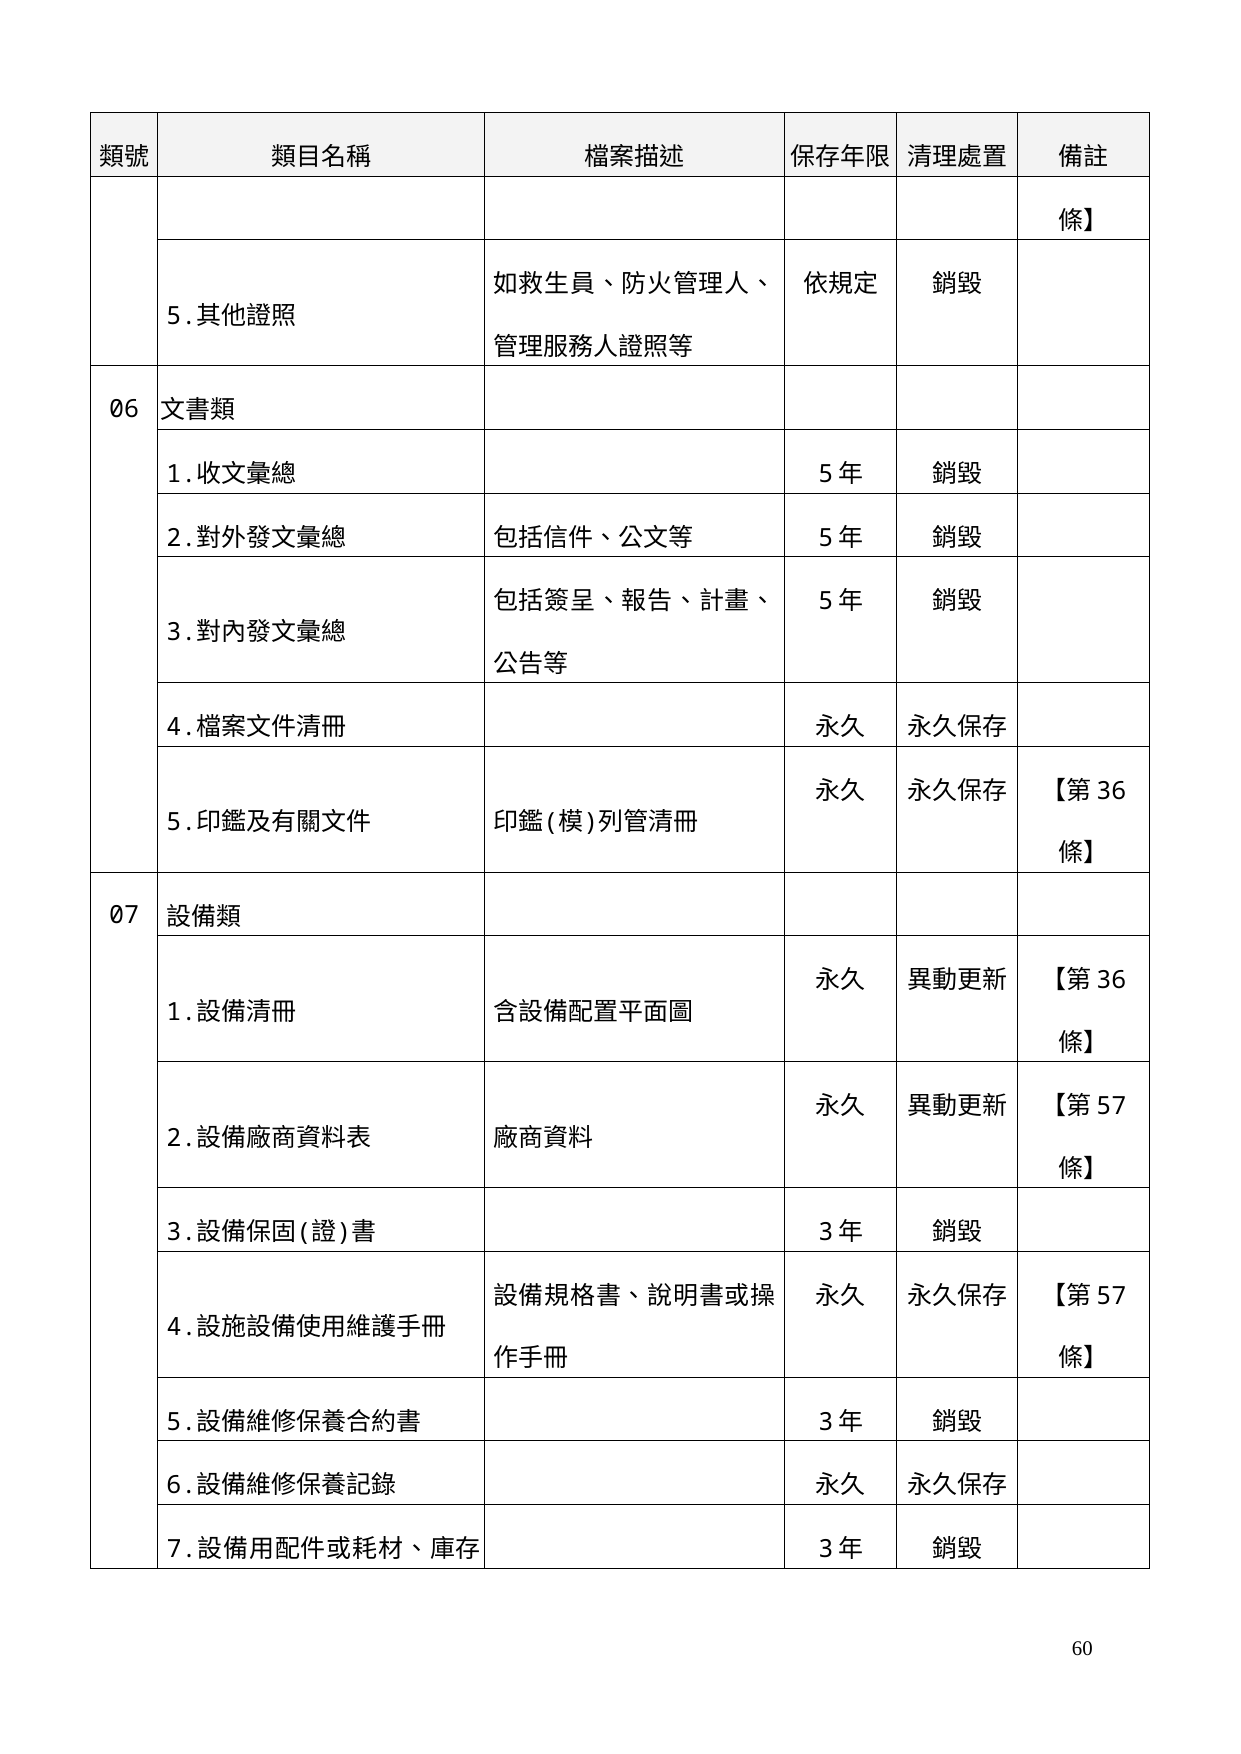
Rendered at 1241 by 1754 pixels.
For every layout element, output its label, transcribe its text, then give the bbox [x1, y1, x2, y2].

table_cell 永久 [785, 1441, 896, 1504]
table_cell 5年 [785, 430, 896, 492]
table_header 清理處置 [897, 113, 1017, 176]
table_cell [1018, 366, 1149, 429]
table_cell 含設備配置平面圖 [485, 936, 784, 1061]
table_header 類目名稱 [158, 113, 484, 176]
table_cell 永久 [785, 1252, 896, 1377]
table_cell 包括信件、公文等 [485, 494, 784, 556]
table_cell 5.設備維修保養合約書 [158, 1378, 484, 1440]
table_cell [485, 1441, 784, 1504]
table_cell 3年 [785, 1505, 896, 1567]
table_cell [91, 177, 157, 365]
table_cell 1.收文彙總 [158, 430, 484, 492]
table_cell [1018, 873, 1149, 935]
table_cell 如救生員、防火管理人、管理服務人證照等 [485, 240, 784, 365]
table_cell [158, 177, 484, 239]
table_cell 5年 [785, 557, 896, 682]
table_cell [1018, 494, 1149, 556]
table_cell 4.設施設備使用維護手冊 [158, 1252, 484, 1377]
table_cell 永久 [785, 747, 896, 872]
table_cell 永久保存 [897, 1441, 1017, 1504]
table_cell [1018, 683, 1149, 746]
table_cell 銷毀 [897, 240, 1017, 365]
table_cell 06 [91, 366, 157, 872]
table_cell 文書類 [158, 366, 484, 429]
table_cell 依規定 [785, 240, 896, 365]
table_cell [1018, 430, 1149, 492]
table_header 保存年限 [785, 113, 896, 176]
table_cell [1018, 1188, 1149, 1251]
table_cell 廠商資料 [485, 1062, 784, 1187]
table_cell [485, 366, 784, 429]
table_cell [897, 366, 1017, 429]
table_cell 永久 [785, 683, 896, 746]
table_cell 永久保存 [897, 683, 1017, 746]
table_cell [1018, 557, 1149, 682]
table_cell 異動更新 [897, 936, 1017, 1061]
table_cell 【第57條】 [1018, 1252, 1149, 1377]
table_cell 銷毀 [897, 1188, 1017, 1251]
table_cell [785, 177, 896, 239]
table_cell 3年 [785, 1188, 896, 1251]
table_cell [897, 177, 1017, 239]
table_cell 7.設備用配件或耗材、庫存 [158, 1505, 484, 1567]
table_header 備註 [1018, 113, 1149, 176]
table_cell 3.設備保固(證)書 [158, 1188, 484, 1251]
table_cell 07 [91, 873, 157, 1567]
table_cell 永久 [785, 936, 896, 1061]
table_cell [485, 683, 784, 746]
table_cell 1.設備清冊 [158, 936, 484, 1061]
table_cell [1018, 1505, 1149, 1567]
table_cell [785, 873, 896, 935]
table_cell 4.檔案文件清冊 [158, 683, 484, 746]
table_cell 【第36條】 [1018, 747, 1149, 872]
table_cell [485, 430, 784, 492]
table_cell [485, 1188, 784, 1251]
table_cell [1018, 240, 1149, 365]
table_cell 永久 [785, 1062, 896, 1187]
table_cell 設備類 [158, 873, 484, 935]
table_cell 銷毀 [897, 494, 1017, 556]
table_cell 異動更新 [897, 1062, 1017, 1187]
table_cell [485, 1505, 784, 1567]
table_header 檔案描述 [485, 113, 784, 176]
table_cell 5.其他證照 [158, 240, 484, 365]
table_cell 銷毀 [897, 1505, 1017, 1567]
table_cell 銷毀 [897, 557, 1017, 682]
table_cell 2.設備廠商資料表 [158, 1062, 484, 1187]
table_cell 設備規格書、說明書或操作手冊 [485, 1252, 784, 1377]
table_cell 條】 [1018, 177, 1149, 239]
table_header 類號 [91, 113, 157, 176]
table_cell 3年 [785, 1378, 896, 1440]
table_cell [1018, 1441, 1149, 1504]
table_cell 5年 [785, 494, 896, 556]
table_cell [785, 366, 896, 429]
table_cell 包括簽呈、報告、計畫、公告等 [485, 557, 784, 682]
table_cell 印鑑(模)列管清冊 [485, 747, 784, 872]
table_cell 6.設備維修保養記錄 [158, 1441, 484, 1504]
table_cell [897, 873, 1017, 935]
table_cell 2.對外發文彙總 [158, 494, 484, 556]
table_cell 3.對內發文彙總 [158, 557, 484, 682]
table_cell [485, 873, 784, 935]
table_cell 銷毀 [897, 1378, 1017, 1440]
table_cell 永久保存 [897, 747, 1017, 872]
table_cell [485, 1378, 784, 1440]
table_cell 5.印鑑及有關文件 [158, 747, 484, 872]
table_cell 永久保存 [897, 1252, 1017, 1377]
table_cell 銷毀 [897, 430, 1017, 492]
table_cell 【第57條】 [1018, 1062, 1149, 1187]
table_cell 【第36條】 [1018, 936, 1149, 1061]
table_cell [485, 177, 784, 239]
table_cell [1018, 1378, 1149, 1440]
